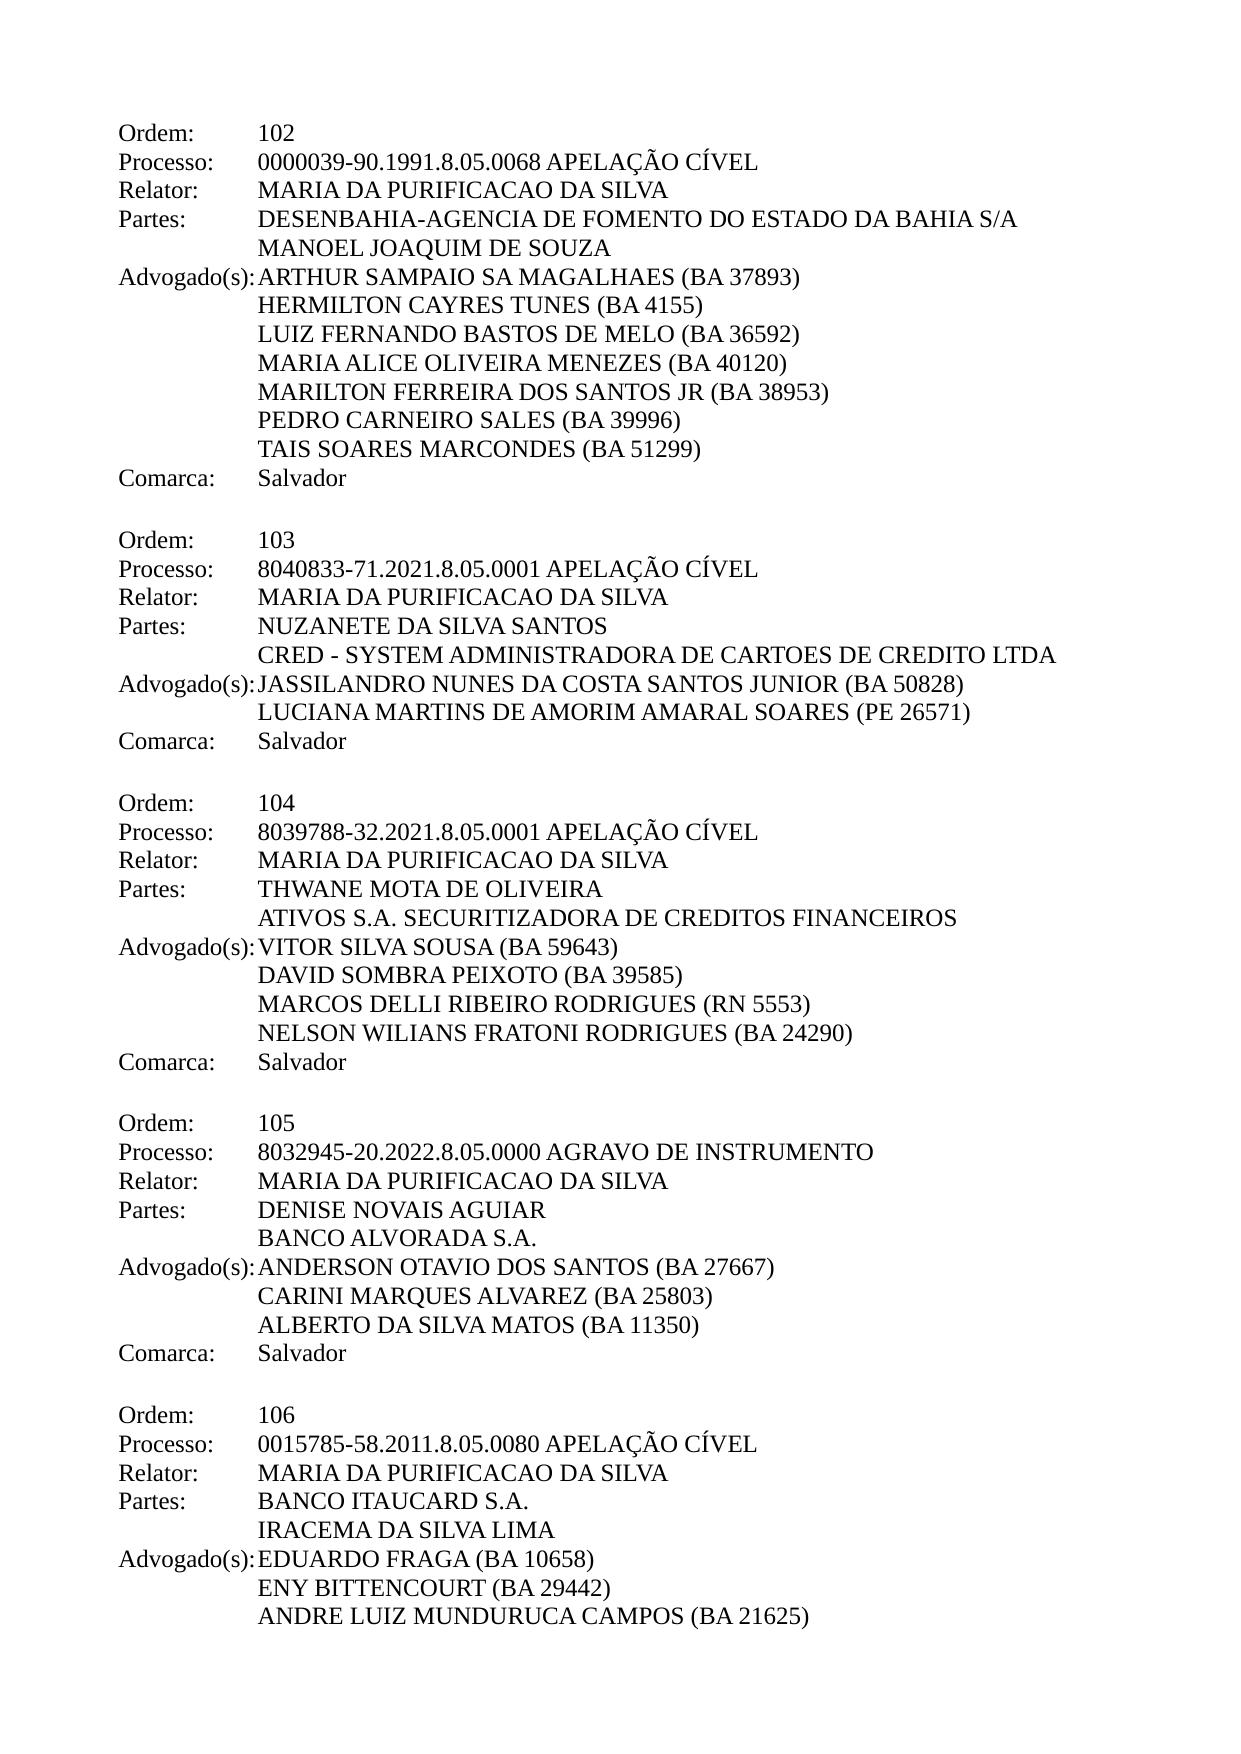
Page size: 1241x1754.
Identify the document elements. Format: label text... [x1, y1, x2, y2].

table_cell Partes: [118, 1195, 257, 1223]
table_cell [118, 406, 257, 434]
table_cell MARIA DA PURIFICACAO DA SILVA [258, 583, 1061, 611]
table_cell [118, 434, 257, 463]
table_header 103 [258, 525, 1061, 554]
table_cell Relator: [118, 845, 257, 874]
table_cell [118, 291, 257, 319]
table_cell MARIA DA PURIFICACAO DA SILVA [258, 1166, 877, 1195]
table_cell Partes: [118, 204, 257, 233]
table_cell [118, 1601, 257, 1630]
table_cell CRED - SYSTEM ADMINISTRADORA DE CARTOES DE CREDITO LTDA [258, 640, 1061, 669]
table_cell [118, 1573, 257, 1601]
table_cell Processo: [118, 817, 257, 845]
table_cell Comarca: [118, 1339, 257, 1367]
table_cell [118, 1018, 257, 1047]
table_cell DAVID SOMBRA PEIXOTO (BA 39585) [258, 960, 960, 989]
table_cell ANDERSON OTAVIO DOS SANTOS (BA 27667) [258, 1252, 877, 1281]
table_cell ANDRE LUIZ MUNDURUCA CAMPOS (BA 21625) [258, 1601, 814, 1630]
table_cell HERMILTON CAYRES TUNES (BA 4155) [258, 291, 1022, 319]
table_cell TAIS SOARES MARCONDES (BA 51299) [258, 434, 1022, 463]
table_cell Advogado(s): [118, 1252, 257, 1281]
table_cell Advogado(s): [118, 669, 257, 697]
table_cell [118, 903, 257, 932]
table_header Ordem: [118, 1400, 257, 1429]
table_cell [118, 233, 257, 262]
table_cell PEDRO CARNEIRO SALES (BA 39996) [258, 406, 1022, 434]
table_cell Comarca: [118, 463, 257, 492]
table_cell [118, 698, 257, 726]
table_cell MARIA DA PURIFICACAO DA SILVA [258, 1458, 814, 1486]
table_cell [118, 640, 257, 669]
table_cell MARILTON FERREIRA DOS SANTOS JR (BA 38953) [258, 377, 1022, 406]
table_cell Salvador [258, 726, 1061, 755]
table_cell Advogado(s): [118, 932, 257, 960]
table_cell Comarca: [118, 726, 257, 755]
table_cell [118, 1281, 257, 1310]
table_cell Partes: [118, 1486, 257, 1515]
table_cell [118, 989, 257, 1018]
table_cell 8039788-32.2021.8.05.0001 APELAÇÃO CÍVEL [258, 817, 960, 845]
table_cell [118, 1515, 257, 1544]
table_cell LUIZ FERNANDO BASTOS DE MELO (BA 36592) [258, 319, 1022, 348]
table_header 104 [258, 788, 960, 817]
table_cell JASSILANDRO NUNES DA COSTA SANTOS JUNIOR (BA 50828) [258, 669, 1061, 697]
table_cell EDUARDO FRAGA (BA 10658) [258, 1544, 814, 1573]
table_cell LUCIANA MARTINS DE AMORIM AMARAL SOARES (PE 26571) [258, 698, 1061, 726]
table_cell THWANE MOTA DE OLIVEIRA [258, 874, 960, 903]
table_cell Relator: [118, 1166, 257, 1195]
table_cell Advogado(s): [118, 262, 257, 291]
table_cell MARCOS DELLI RIBEIRO RODRIGUES (RN 5553) [258, 989, 960, 1018]
table_cell 8032945-20.2022.8.05.0000 AGRAVO DE INSTRUMENTO [258, 1137, 877, 1166]
table_cell Partes: [118, 874, 257, 903]
table_cell ARTHUR SAMPAIO SA MAGALHAES (BA 37893) [258, 262, 1022, 291]
table_cell BANCO ALVORADA S.A. [258, 1224, 877, 1252]
table_cell 0000039-90.1991.8.05.0068 APELAÇÃO CÍVEL [258, 147, 1022, 176]
table_cell Relator: [118, 583, 257, 611]
table_header 105 [258, 1109, 877, 1137]
table_header Ordem: [118, 118, 257, 147]
table_cell ATIVOS S.A. SECURITIZADORA DE CREDITOS FINANCEIROS [258, 903, 960, 932]
table_cell DESENBAHIA-AGENCIA DE FOMENTO DO ESTADO DA BAHIA S/A [258, 204, 1022, 233]
table_header 102 [258, 118, 1022, 147]
table_cell [118, 319, 257, 348]
table_cell VITOR SILVA SOUSA (BA 59643) [258, 932, 960, 960]
table_cell Processo: [118, 1429, 257, 1458]
table_cell ENY BITTENCOURT (BA 29442) [258, 1573, 814, 1601]
table_header 106 [258, 1400, 814, 1429]
table_header Ordem: [118, 788, 257, 817]
table_cell ALBERTO DA SILVA MATOS (BA 11350) [258, 1310, 877, 1338]
table_cell [118, 960, 257, 989]
table_cell CARINI MARQUES ALVAREZ (BA 25803) [258, 1281, 877, 1310]
table_cell BANCO ITAUCARD S.A. [258, 1486, 814, 1515]
table_cell IRACEMA DA SILVA LIMA [258, 1515, 814, 1544]
table_header Ordem: [118, 1109, 257, 1137]
table_cell Relator: [118, 1458, 257, 1486]
table_cell Processo: [118, 1137, 257, 1166]
table_cell Advogado(s): [118, 1544, 257, 1573]
table_cell Partes: [118, 611, 257, 640]
table_cell Processo: [118, 554, 257, 582]
table_cell MARIA ALICE OLIVEIRA MENEZES (BA 40120) [258, 348, 1022, 377]
table_cell 8040833-71.2021.8.05.0001 APELAÇÃO CÍVEL [258, 554, 1061, 582]
table_cell [118, 1224, 257, 1252]
table_cell [118, 1310, 257, 1338]
table_cell MARIA DA PURIFICACAO DA SILVA [258, 845, 960, 874]
table_cell [118, 377, 257, 406]
table_cell DENISE NOVAIS AGUIAR [258, 1195, 877, 1223]
table_cell Relator: [118, 176, 257, 204]
table_cell Salvador [258, 1047, 960, 1075]
table_cell [118, 348, 257, 377]
table_cell NELSON WILIANS FRATONI RODRIGUES (BA 24290) [258, 1018, 960, 1047]
table_cell Comarca: [118, 1047, 257, 1075]
table_cell 0015785-58.2011.8.05.0080 APELAÇÃO CÍVEL [258, 1429, 814, 1458]
table_cell Processo: [118, 147, 257, 176]
table_cell MARIA DA PURIFICACAO DA SILVA [258, 176, 1022, 204]
table_header Ordem: [118, 525, 257, 554]
table_cell MANOEL JOAQUIM DE SOUZA [258, 233, 1022, 262]
table_cell Salvador [258, 463, 1022, 492]
table_cell Salvador [258, 1339, 877, 1367]
table_cell NUZANETE DA SILVA SANTOS [258, 611, 1061, 640]
